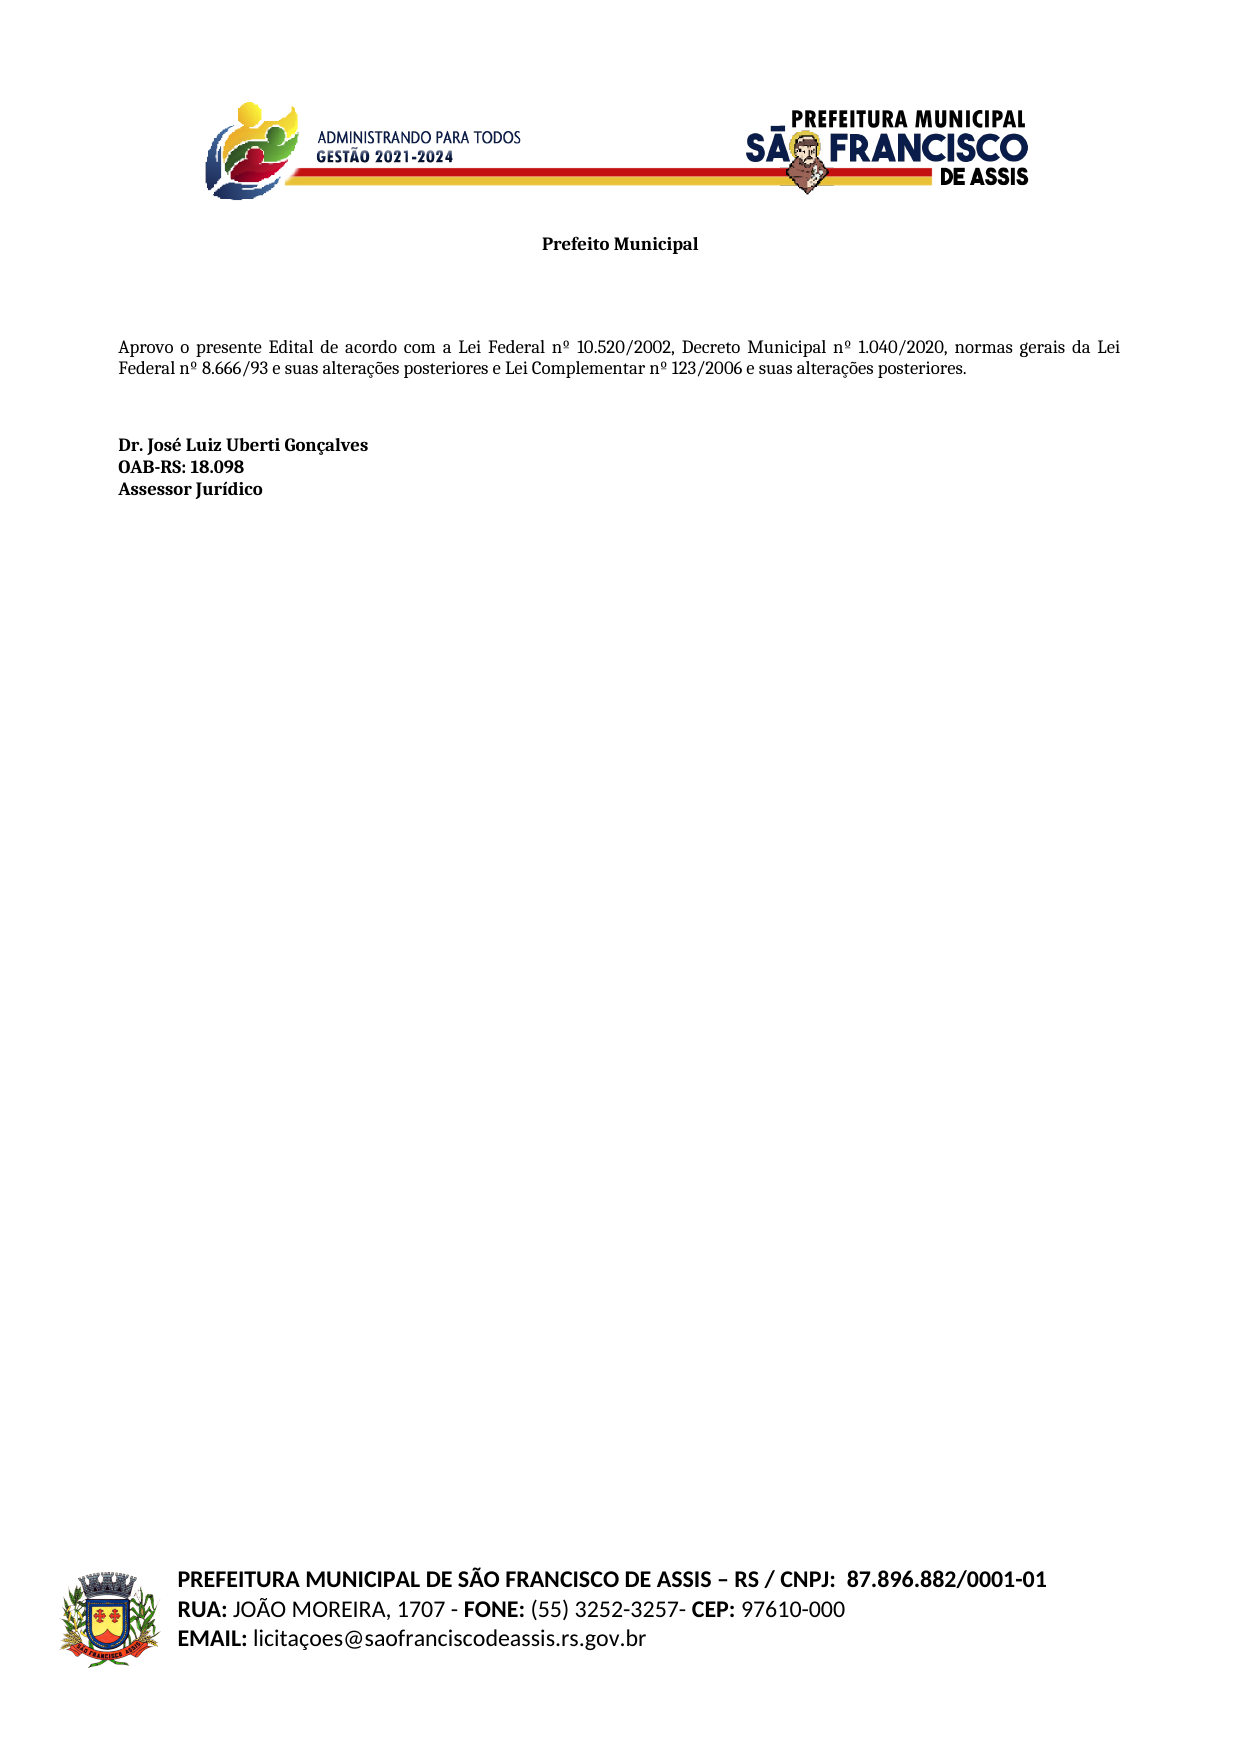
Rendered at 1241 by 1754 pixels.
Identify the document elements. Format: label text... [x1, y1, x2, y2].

text Prefeito Municipal [118, 234, 1122, 255]
text Aprovo o presente Edital de acordo com a Lei Federal nº 10.520/2002, Decreto Municipal nº 1.040/2020, normas gerais da Lei Federal nº 8.666/93 e suas alterações posteriores e Lei Complementar nº 123/2006 e suas alterações posteriores. [118, 336, 1122, 379]
text Dr. José Luiz Uberti Gonçalves [118, 435, 1122, 456]
text Assessor Jurídico [118, 478, 1122, 499]
text OAB-RS: 18.098 [118, 456, 1122, 478]
